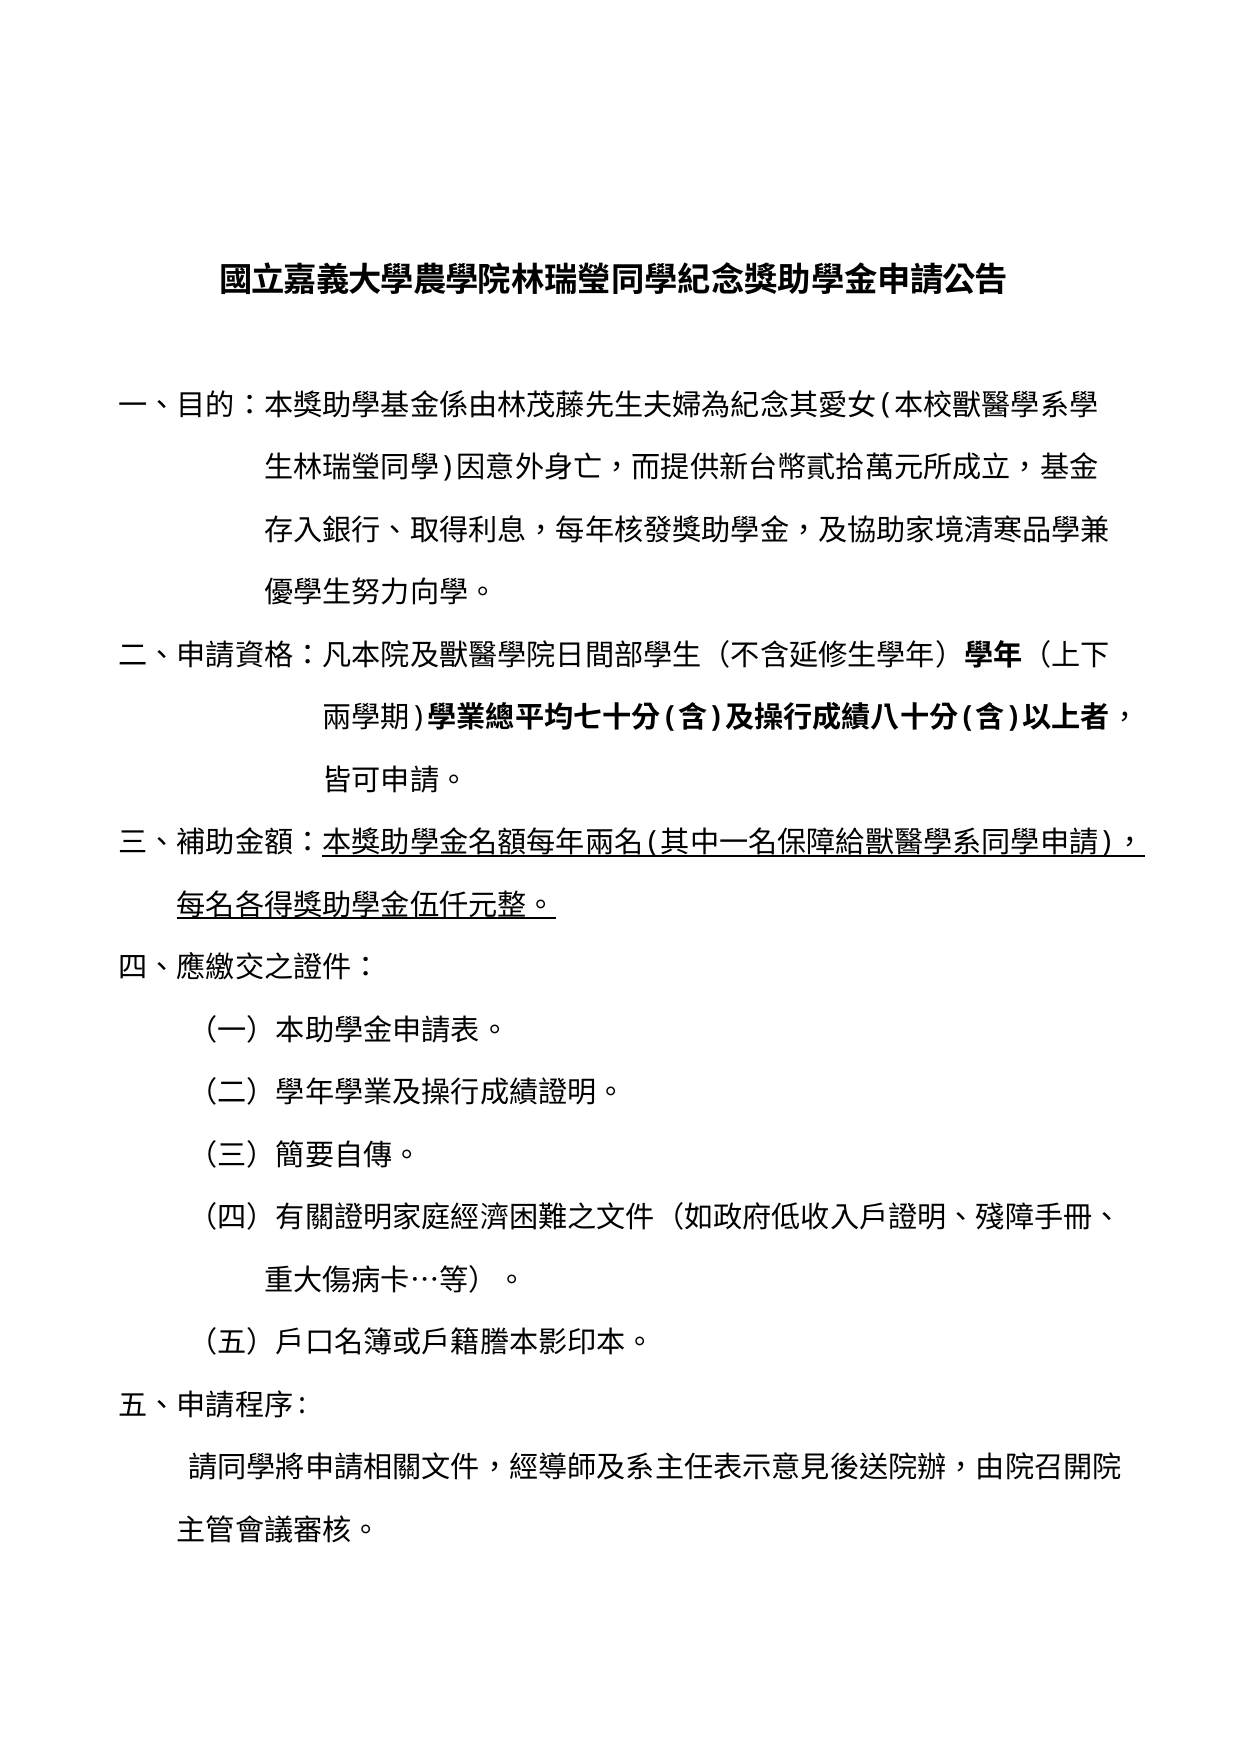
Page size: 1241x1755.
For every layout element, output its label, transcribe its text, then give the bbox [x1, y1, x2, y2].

text （一）本助學金申請表。 [118, 986, 1122, 1048]
text （三）簡要自傳。 [118, 1111, 1122, 1173]
text 請同學將申請相關文件，經導師及系主任表示意見後送院辦，由院召開院主管會議審核。 [118, 1423, 1122, 1548]
text 一、目的：本獎助學基金係由林茂藤先生夫婦為紀念其愛女(本校獸醫學系學生林瑞瑩同學)因意外身亡，而提供新台幣貳拾萬元所成立，基金存入銀行、取得利息，每年核發獎助學金，及協助家境清寒品學兼優學生努力向學。 [118, 361, 1122, 611]
text （二）學年學業及操行成績證明。 [118, 1048, 1122, 1111]
text 二、申請資格：凡本院及獸醫學院日間部學生（不含延修生學年）學年（上下兩學期)學業總平均七十分(含)及操行成績八十分(含)以上者，皆可申請。 [118, 611, 1122, 798]
text 國立嘉義大學農學院林瑞瑩同學紀念獎助學金申請公告 [118, 236, 1110, 298]
text 四、應繳交之證件： [118, 923, 1122, 986]
text 五、申請程序: [118, 1361, 1122, 1423]
text （四）有關證明家庭經濟困難之文件（如政府低收入戶證明、殘障手冊、重大傷病卡…等）。 [118, 1173, 1122, 1298]
text 三、補助金額：本獎助學金名額每年兩名(其中一名保障給獸醫學系同學申請)，每名各得獎助學金伍仟元整。 [118, 798, 1122, 923]
text （五）戶口名簿或戶籍謄本影印本。 [118, 1298, 1122, 1361]
